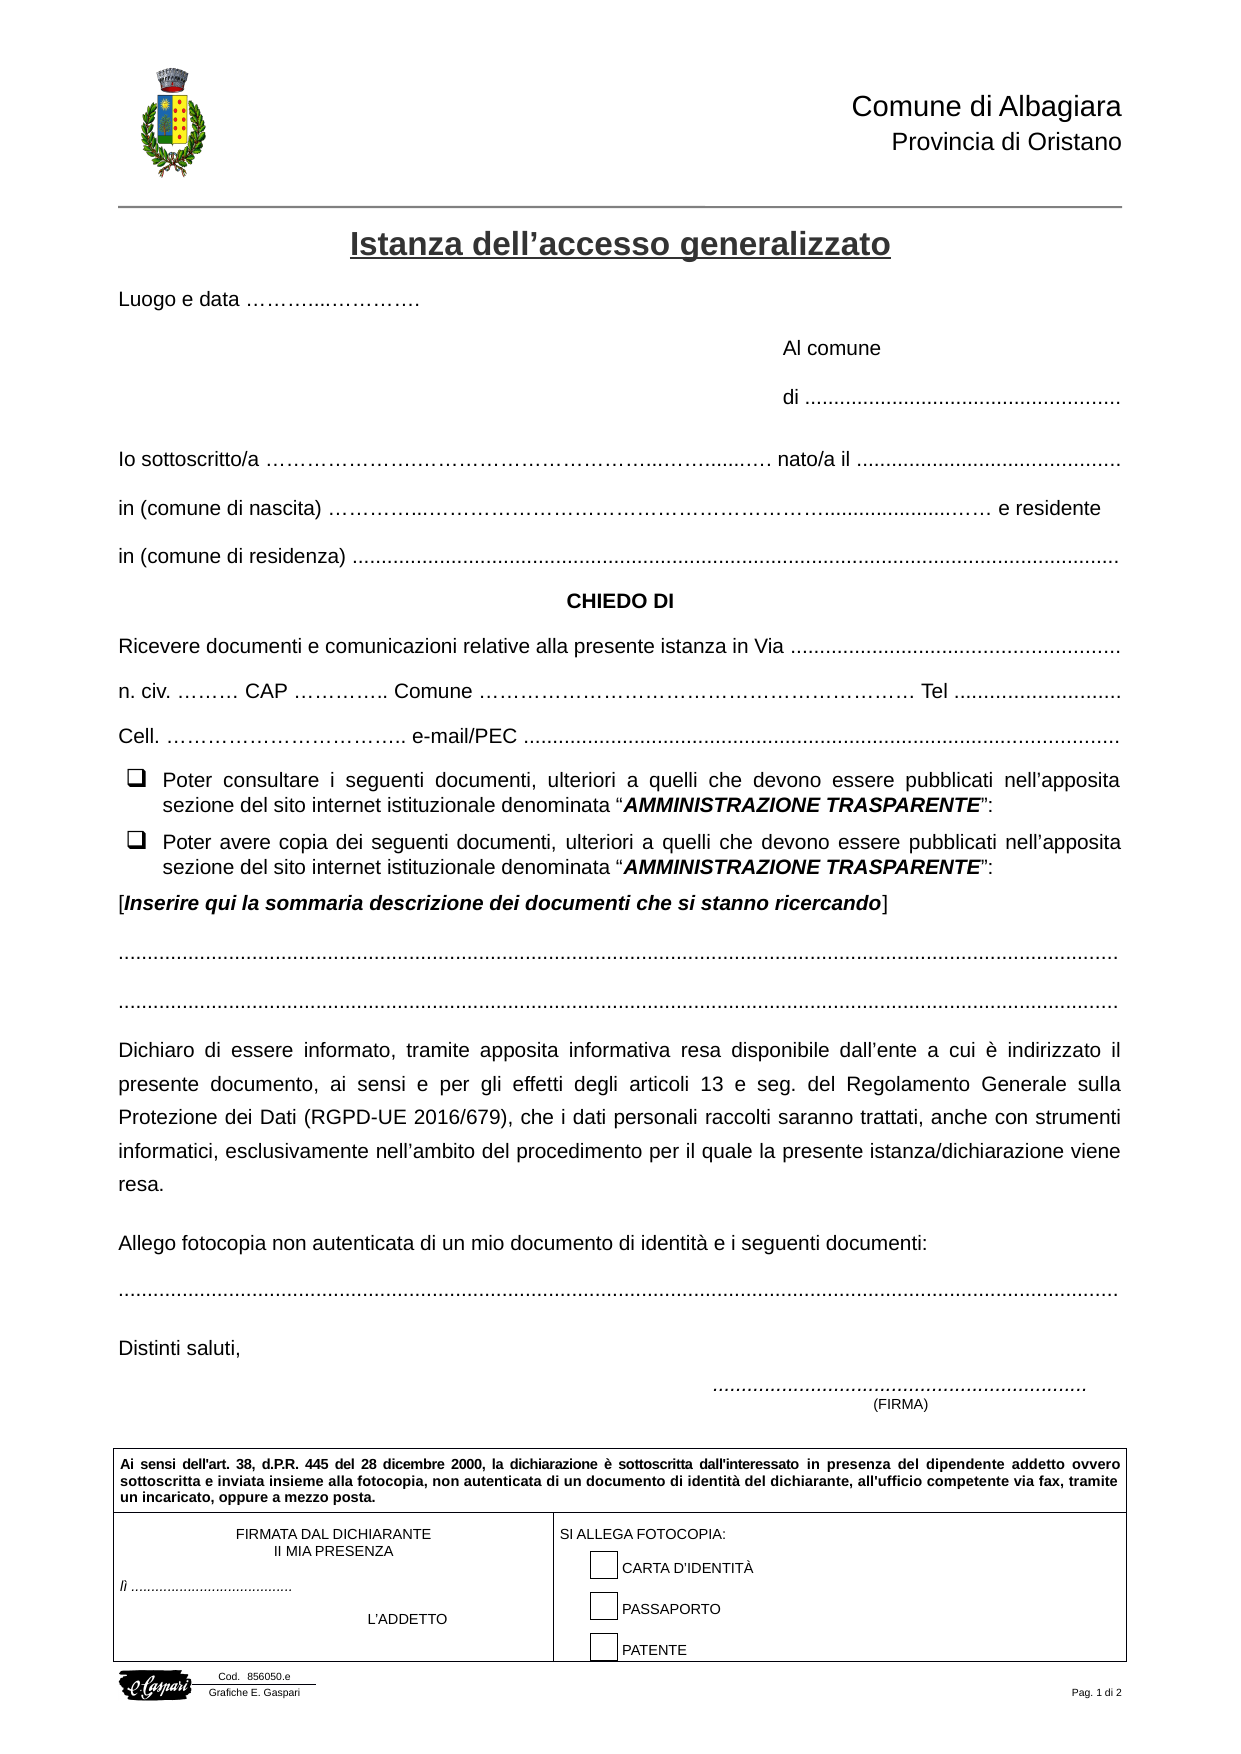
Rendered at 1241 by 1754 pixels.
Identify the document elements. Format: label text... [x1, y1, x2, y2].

text Cell. …………………………….. e-mail/PEC [118, 723, 1122, 747]
text [Inserire qui la sommaria descrizione dei documenti che si stanno ricercando] [118, 891, 1122, 915]
list Poter consultare i seguenti documenti, ulteriori a quelli che devono essere pubblicati nell’apposita sezione del sito internet istituzionale denominata “AMMINISTRAZIONE TRASPARENTE”: [125, 768, 1122, 817]
picture [118, 1669, 192, 1701]
text Distinti saluti, [118, 1335, 1122, 1359]
text Ricevere documenti e comunicazioni relative alla presente istanza in Via [118, 634, 1122, 658]
text n. civ. ……… CAP ………….. Comune ……………………………………………………… Tel [118, 679, 1122, 703]
subtitle Istanza dell’accesso generalizzato [118, 224, 1122, 262]
table_cell SI ALLEGA FOTOCOPIA: CARTA D’IDENTITÀ PASSAPORTO PATENTE [554, 1513, 1126, 1661]
text Provincia di Oristano [224, 127, 1122, 156]
text CHIEDO DI [118, 589, 1122, 613]
text Comune di Albagiara [224, 89, 1122, 122]
text Al comune [783, 336, 1122, 360]
picture [122, 58, 224, 189]
text in (comune di residenza) [118, 544, 1122, 568]
text in (comune di nascita) …………...…………………………………………………......................…… e residente [118, 495, 1122, 519]
text Dichiaro di essere informato, tramite apposita informativa resa disponibile dall’ente a cui è indirizzato il presente documento, ai sensi e per gli effetti degli articoli 13 e seg. del Regolamento Generale sulla Protezione dei Dati (RGPD-UE 2016/679), che i dati personali raccolti saranno trattati, anche con strumenti informatici, esclusivamente nell’ambito del procedimento per il quale la presente istanza/dichiarazione viene resa. [118, 1038, 1122, 1196]
text Io sottoscritto/a ………………….……………………………...…….......…. nato/a il [118, 446, 1122, 470]
table_cell FIRMATA DAL DICHIARANTE II MIA PRESENZA lì ........................................ L’ADDETTO [114, 1513, 553, 1661]
text di [783, 385, 1122, 409]
text Allego fotocopia non autenticata di un mio documento di identità e i seguenti documenti: [118, 1231, 1122, 1255]
text Luogo e data ………....…………. [118, 287, 1122, 311]
text (FIRMA) [679, 1396, 1122, 1413]
list Poter avere copia dei seguenti documenti, ulteriori a quelli che devono essere pubblicati nell’apposita sezione del sito internet istituzionale denominata “AMMINISTRAZIONE TRASPARENTE”: [125, 830, 1122, 879]
text ................................................................. [679, 1372, 1122, 1396]
table_header Ai sensi dell'art. 38, d.P.R. 445 del 28 dicembre 2000, la dichiarazione è sottoscritta dall'interessato in presenza del dipendente addetto ovvero sottoscritta e inviata insieme alla fotocopia, non autenticata di un documento di identità del dichiarante, all'ufficio competente via fax, tramite un incaricato, oppure a mezzo posta. [114, 1449, 1126, 1512]
